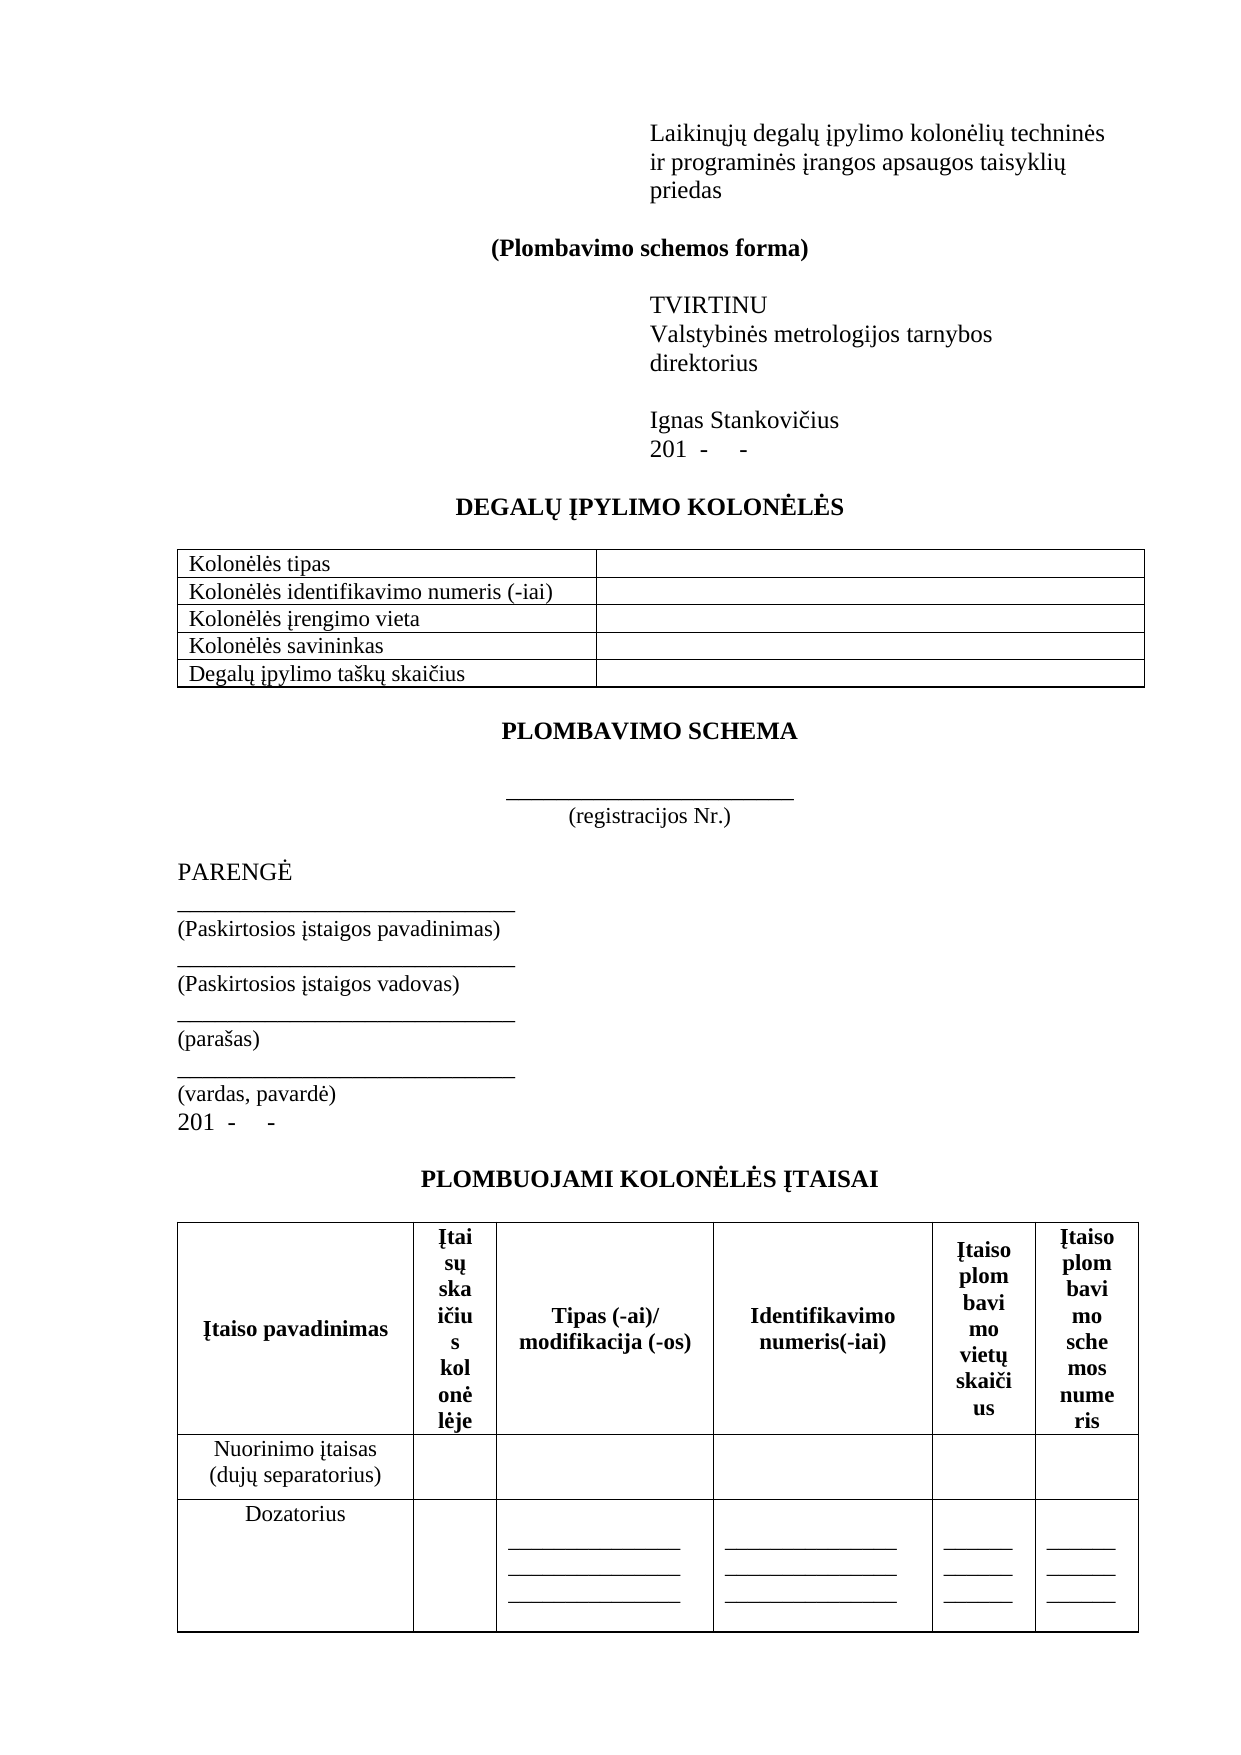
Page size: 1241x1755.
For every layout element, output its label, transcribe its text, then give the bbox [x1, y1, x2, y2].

table_cell _______________ _______________ _______________ [714, 1500, 932, 1631]
table_cell [933, 1435, 1035, 1499]
text ___________________________ [177, 941, 1122, 970]
table_cell ______ ______ ______ [1036, 1500, 1138, 1631]
table_header Kolonėlės tipas [178, 550, 596, 577]
table_cell [597, 660, 1144, 686]
table_cell Kolonėlės identifikavimo numeris (-iai) [178, 578, 596, 604]
text PLOMBUOJAMI KOLONĖLĖS ĮTAISAI [177, 1164, 1122, 1193]
table_cell Dozatorius [178, 1500, 413, 1631]
text TVIRTINU [649, 291, 1122, 319]
text ___________________________ [177, 1052, 1122, 1080]
table_cell Kolonėlės savininkas [178, 633, 596, 659]
table_cell [414, 1435, 496, 1499]
table_cell [1036, 1435, 1138, 1499]
table_cell _______________ _______________ _______________ [497, 1500, 713, 1631]
table_cell [497, 1435, 713, 1499]
text (registracijos Nr.) [177, 802, 1122, 829]
text 201 - - [177, 1107, 1122, 1135]
text priedas [649, 176, 1122, 204]
table_cell ______ ______ ______ [933, 1500, 1035, 1631]
text (vardas, pavardė) [177, 1080, 1122, 1107]
text (Plombavimo schemos forma) [177, 233, 1122, 262]
text PARENGĖ [177, 857, 1122, 886]
table_header Įtaiso plombavimo vietų skaičius [933, 1223, 1035, 1433]
text (Paskirtosios įstaigos vadovas) [177, 970, 1122, 996]
text (parašas) [177, 1025, 1122, 1052]
table_cell [714, 1435, 932, 1499]
table_cell [597, 605, 1144, 632]
text Laikinųjų degalų įpylimo kolonėlių techninės [649, 118, 1122, 147]
table_header Identifikavimo numeris(-iai) [714, 1223, 932, 1433]
text Ignas Stankovičius [649, 406, 1122, 434]
table_header Tipas (-ai)/ modifikacija (-os) [497, 1223, 713, 1433]
text _______________________ [177, 774, 1122, 802]
table_cell [414, 1500, 496, 1631]
text direktorius [649, 348, 1122, 377]
text ___________________________ [177, 886, 1122, 915]
text ir programinės įrangos apsaugos taisyklių [649, 147, 1122, 176]
table_header Įtaiso pavadinimas [178, 1223, 413, 1433]
table_cell [597, 578, 1144, 604]
table_cell Nuorinimo įtaisas (dujų separatorius) [178, 1435, 413, 1499]
text 201 - - [649, 434, 1122, 463]
text DEGALŲ ĮPYLIMO KOLONĖLĖS [177, 492, 1122, 521]
table_header Įtaisų skaičius kolonėlėje [414, 1223, 496, 1433]
table_cell [597, 633, 1144, 659]
table_header Įtaiso plombavimo schemos numeris [1036, 1223, 1138, 1433]
table_cell Kolonėlės įrengimo vieta [178, 605, 596, 632]
text PLOMBAVIMO SCHEMA [177, 716, 1122, 745]
text Valstybinės metrologijos tarnybos [649, 319, 1122, 348]
table_cell Degalų įpylimo taškų skaičius [178, 660, 596, 686]
table_header [597, 550, 1144, 577]
text (Paskirtosios įstaigos pavadinimas) [177, 915, 1122, 941]
text ___________________________ [177, 996, 1122, 1025]
